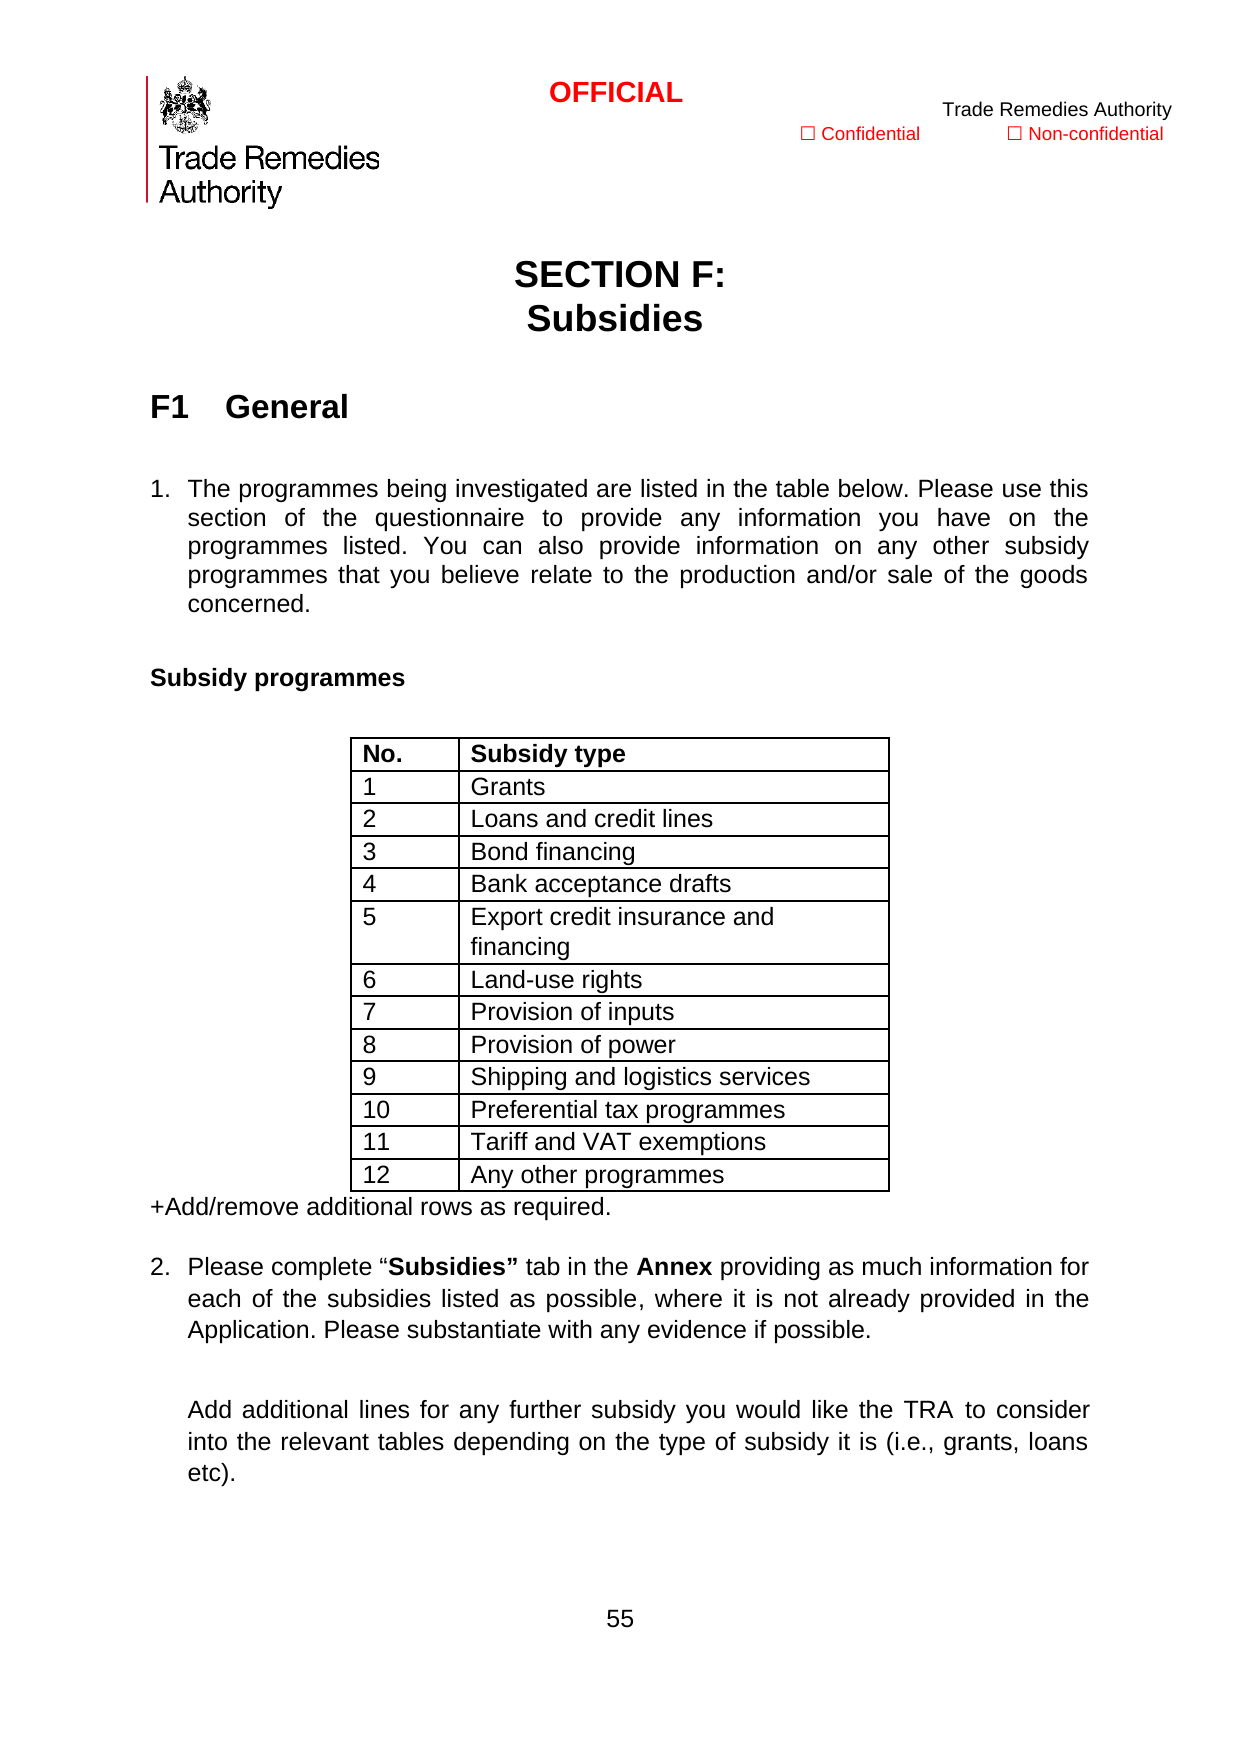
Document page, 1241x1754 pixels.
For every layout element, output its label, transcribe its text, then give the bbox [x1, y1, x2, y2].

table_cell Shipping and logistics services [460, 1062, 888, 1092]
table_cell 5 [352, 902, 458, 962]
table_cell 6 [352, 965, 458, 995]
table_cell 11 [352, 1127, 458, 1157]
table_cell 10 [352, 1095, 458, 1125]
table_cell 12 [352, 1160, 458, 1190]
table_cell Bond financing [460, 837, 888, 867]
subtitle SECTION F: Subsidies [150, 253, 1090, 339]
list The programmes being investigated are listed in the table below. Please use this section of the questionnaire to provide any information you have on the programmes listed. You can also provide information on any other subsidy programmes that you believe relate to the production and/or sale of the goods concerned. [150, 474, 1090, 617]
table_cell Land-use rights [460, 965, 888, 995]
table_cell Tariff and VAT exemptions [460, 1127, 888, 1157]
table_cell 9 [352, 1062, 458, 1092]
table_cell 8 [352, 1030, 458, 1060]
subtitle F1 General [150, 387, 1090, 426]
table_cell Export credit insurance and financing [460, 902, 888, 962]
text Subsidy programmes [150, 663, 1090, 692]
table_cell 1 [352, 772, 458, 802]
text Add additional lines for any further subsidy you would like the TRA to consider into the relevant tables depending on the type of subsidy it is (i.e., grants, loans etc). [187, 1395, 1090, 1487]
table_header Subsidy type [460, 739, 888, 769]
table_cell Provision of inputs [460, 997, 888, 1027]
table_cell Preferential tax programmes [460, 1095, 888, 1125]
table_header No. [352, 739, 458, 769]
table_cell 4 [352, 869, 458, 899]
text +Add/remove additional rows as required. [150, 1192, 1090, 1221]
table_cell Grants [460, 772, 888, 802]
list Please complete “Subsidies” tab in the Annex providing as much information for each of the subsidies listed as possible, where it is not already provided in the Application. Please substantiate with any evidence if possible. [150, 1252, 1090, 1344]
table_cell Bank acceptance drafts [460, 869, 888, 899]
table_cell 7 [352, 997, 458, 1027]
table_cell 2 [352, 804, 458, 834]
table_cell 3 [352, 837, 458, 867]
table_cell Any other programmes [460, 1160, 888, 1190]
table_cell Provision of power [460, 1030, 888, 1060]
table_cell Loans and credit lines [460, 804, 888, 834]
